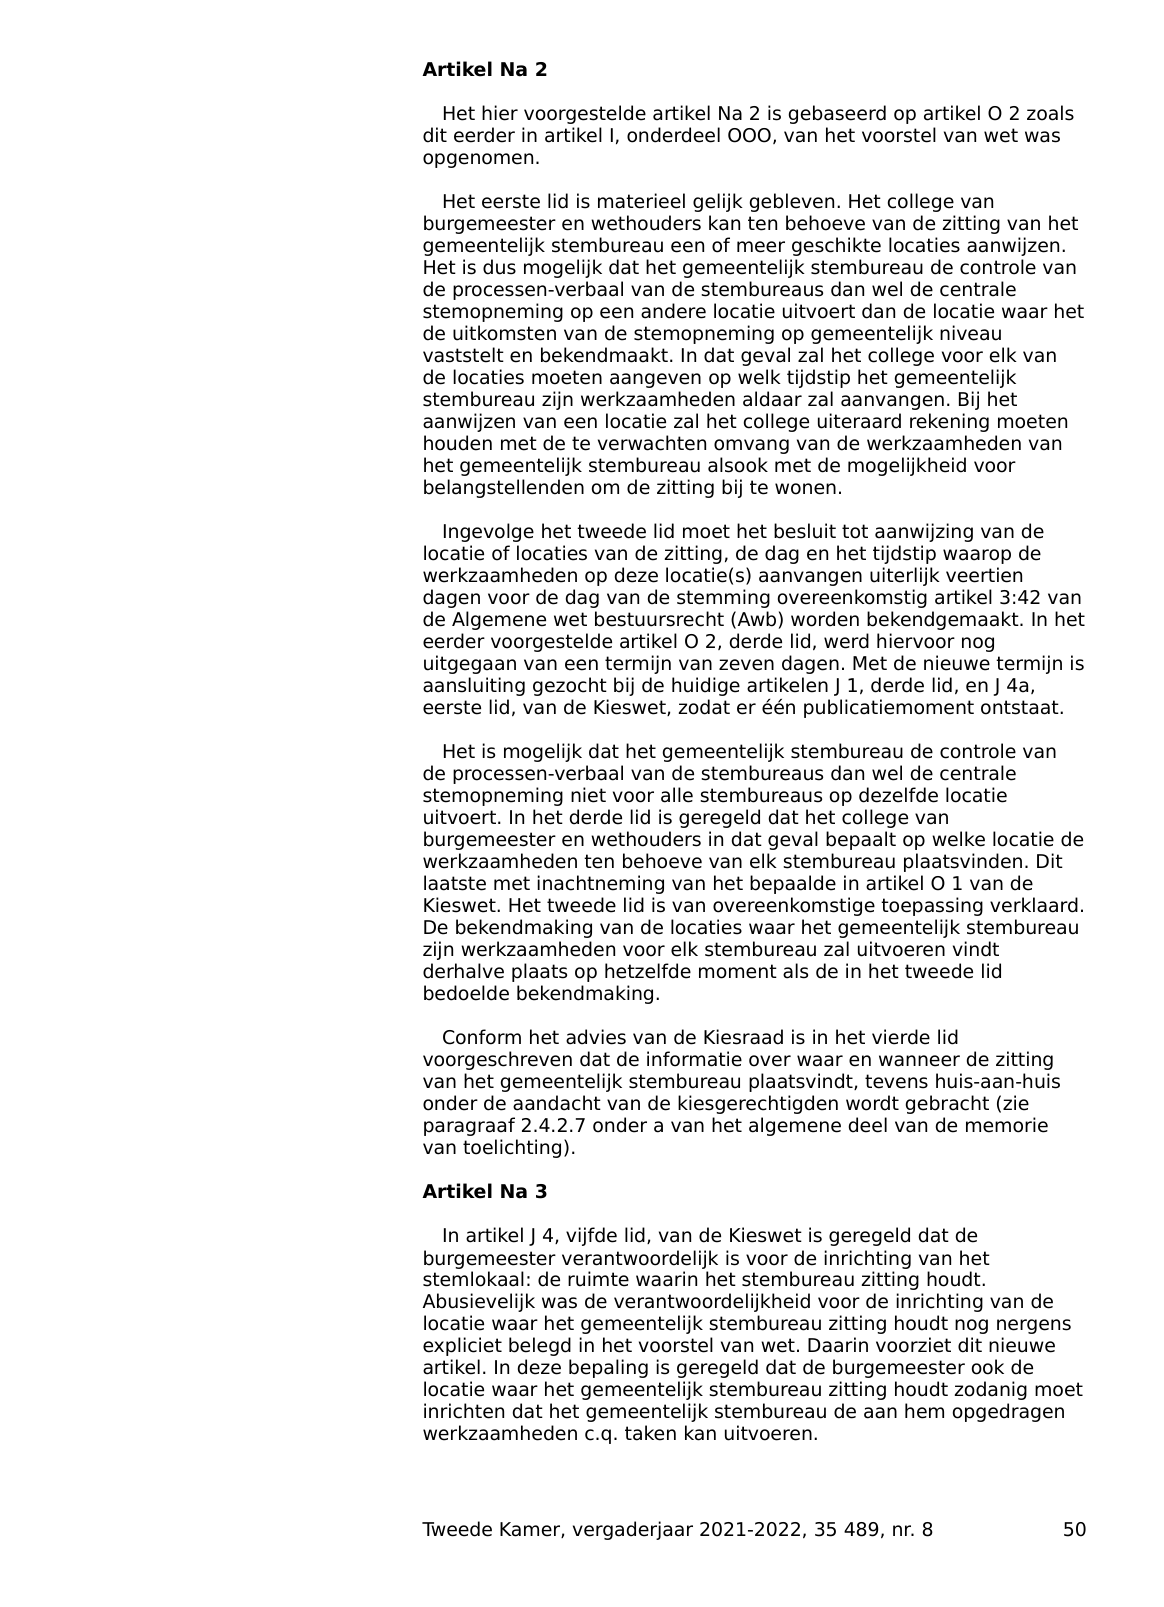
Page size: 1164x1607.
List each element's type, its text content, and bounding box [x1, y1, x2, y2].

text Het is mogelijk dat het gemeentelijk stembureau de controle van de processen-verbaal van de stembureaus dan wel de centrale stemopneming niet voor alle stembureaus op dezelfde locatie uitvoert. In het derde lid is geregeld dat het college van burgemeester en wethouders in dat geval bepaalt op welke locatie de werkzaamheden ten behoeve van elk stembureau plaatsvinden. Dit laatste met inachtneming van het bepaalde in artikel O 1 van de Kieswet. Het tweede lid is van overeenkomstige toepassing verklaard. De bekendmaking van de locaties waar het gemeentelijk stembureau zijn werkzaamheden voor elk stembureau zal uitvoeren vindt derhalve plaats op hetzelfde moment als de in het tweede lid bedoelde bekendmaking. [422, 741, 1087, 1005]
text In artikel J 4, vijfde lid, van de Kieswet is geregeld dat de burgemeester verantwoordelijk is voor de inrichting van het stemlokaal: de ruimte waarin het stembureau zitting houdt. Abusievelijk was de verantwoordelijkheid voor de inrichting van de locatie waar het gemeentelijk stembureau zitting houdt nog nergens expliciet belegd in het voorstel van wet. Daarin voorziet dit nieuwe artikel. In deze bepaling is geregeld dat de burgemeester ook de locatie waar het gemeentelijk stembureau zitting houdt zodanig moet inrichten dat het gemeentelijk stembureau de aan hem opgedragen werkzaamheden c.q. taken kan uitvoeren. [422, 1225, 1087, 1445]
text Conform het advies van de Kiesraad is in het vierde lid voorgeschreven dat de informatie over waar en wanneer de zitting van het gemeentelijk stembureau plaatsvindt, tevens huis-aan-huis onder de aandacht van de kiesgerechtigden wordt gebracht (zie paragraaf 2.4.2.7 onder a van het algemene deel van de memorie van toelichting). [422, 1027, 1087, 1159]
text Het eerste lid is materieel gelijk gebleven. Het college van burgemeester en wethouders kan ten behoeve van de zitting van het gemeentelijk stembureau een of meer geschikte locaties aanwijzen. Het is dus mogelijk dat het gemeentelijk stembureau de controle van de processen-verbaal van de stembureaus dan wel de centrale stemopneming op een andere locatie uitvoert dan de locatie waar het de uitkomsten van de stemopneming op gemeentelijk niveau vaststelt en bekendmaakt. In dat geval zal het college voor elk van de locaties moeten aangeven op welk tijdstip het gemeentelijk stembureau zijn werkzaamheden aldaar zal aanvangen. Bij het aanwijzen van een locatie zal het college uiteraard rekening moeten houden met de te verwachten omvang van de werkzaamheden van het gemeentelijk stembureau alsook met de mogelijkheid voor belangstellenden om de zitting bij te wonen. [422, 191, 1087, 499]
text Ingevolge het tweede lid moet het besluit tot aanwijzing van de locatie of locaties van de zitting, de dag en het tijdstip waarop de werkzaamheden op deze locatie(s) aanvangen uiterlijk veertien dagen voor de dag van de stemming overeenkomstig artikel 3:42 van de Algemene wet bestuursrecht (Awb) worden bekendgemaakt. In het eerder voorgestelde artikel O 2, derde lid, werd hiervoor nog uitgegaan van een termijn van zeven dagen. Met de nieuwe termijn is aansluiting gezocht bij de huidige artikelen J 1, derde lid, en J 4a, eerste lid, van de Kieswet, zodat er één publicatiemoment ontstaat. [422, 521, 1087, 719]
text Het hier voorgestelde artikel Na 2 is gebaseerd op artikel O 2 zoals dit eerder in artikel I, onderdeel OOO, van het voorstel van wet was opgenomen. [422, 103, 1087, 169]
subtitle Artikel Na 3 [422, 1181, 1087, 1203]
subtitle Artikel Na 2 [422, 59, 1087, 81]
